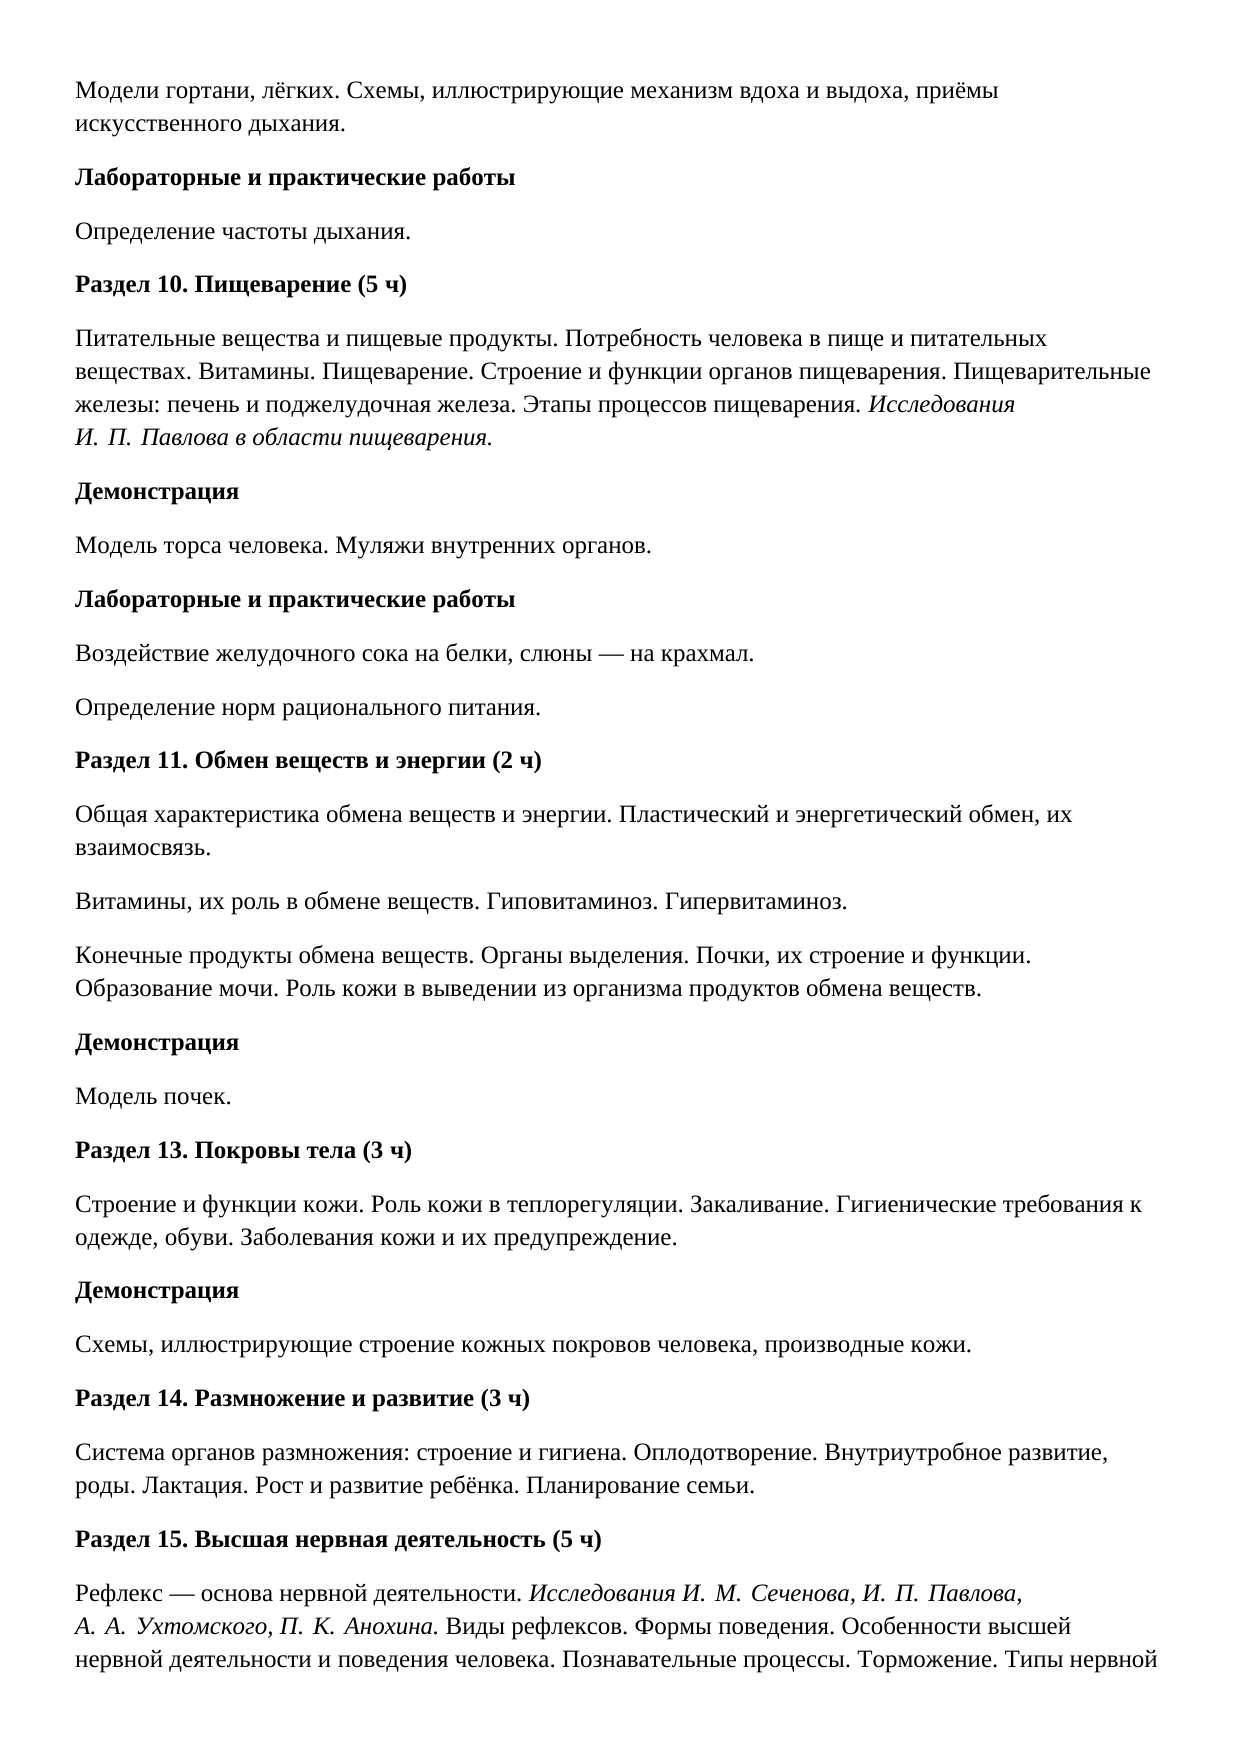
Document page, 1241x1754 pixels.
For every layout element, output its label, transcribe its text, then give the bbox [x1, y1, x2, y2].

text Определение норм рационального питания. [75, 692, 1165, 721]
text Рефлекс — основа нервной деятельности. Исследования И. М. Сеченова, И. П. Павлова, А. А. Ухтомского, П. К. Анохина. Виды рефлексов. Формы поведения. Особенности высшей нервной деятельности и поведения человека. Познавательные процессы. Торможение. Типы нервной [75, 1578, 1165, 1673]
text Лабораторные и практические работы [75, 584, 1165, 613]
text Лабораторные и практические работы [75, 162, 1165, 191]
text Общая характеристика обмена веществ и энергии. Пластический и энергетический обмен, их взаимосвязь. [75, 799, 1165, 861]
text Раздел 10. Пищеварение (5 ч) [75, 269, 1165, 298]
text Витамины, их роль в обмене веществ. Гиповитаминоз. Гипервитаминоз. [75, 886, 1165, 915]
text Система органов размножения: строение и гигиена. Оплодотворение. Внутриутробное развитие, роды. Лактация. Рост и развитие ребёнка. Планирование семьи. [75, 1437, 1165, 1499]
text Раздел 14. Размножение и развитие (3 ч) [75, 1383, 1165, 1412]
text Раздел 13. Покровы тела (3 ч) [75, 1135, 1165, 1163]
text Модели гортани, лёгких. Схемы, иллюстрирующие механизм вдоха и выдоха, приёмы искусственного дыхания. [75, 75, 1165, 137]
text Раздел 11. Обмен веществ и энергии (2 ч) [75, 746, 1165, 774]
text Определение частоты дыхания. [75, 216, 1165, 244]
text Конечные продукты обмена веществ. Органы выделения. Почки, их строение и функции. Образование мочи. Роль кожи в выведении из организма продуктов обмена веществ. [75, 940, 1165, 1002]
text Модель торса человека. Муляжи внутренних органов. [75, 530, 1165, 559]
text Демонстрация [75, 476, 1165, 505]
text Строение и функции кожи. Роль кожи в теплорегуляции. Закаливание. Гигиенические требования к одежде, обуви. Заболевания кожи и их предупреждение. [75, 1189, 1165, 1250]
text Модель почек. [75, 1081, 1165, 1110]
text Раздел 15. Высшая нервная деятельность (5 ч) [75, 1524, 1165, 1553]
text Питательные вещества и пищевые продукты. Потребность человека в пище и питательных веществах. Витамины. Пищеварение. Строение и функции органов пищеварения. Пищеварительные железы: печень и поджелудочная железа. Этапы процессов пищеварения. Исследования И. П. Павлова в области пищеварения. [75, 323, 1165, 451]
text Воздействие желудочного сока на белки, слюны — на крахмал. [75, 638, 1165, 667]
text Демонстрация [75, 1027, 1165, 1056]
text Схемы, иллюстрирующие строение кожных покровов человека, производные кожи. [75, 1329, 1165, 1358]
text Демонстрация [75, 1276, 1165, 1304]
